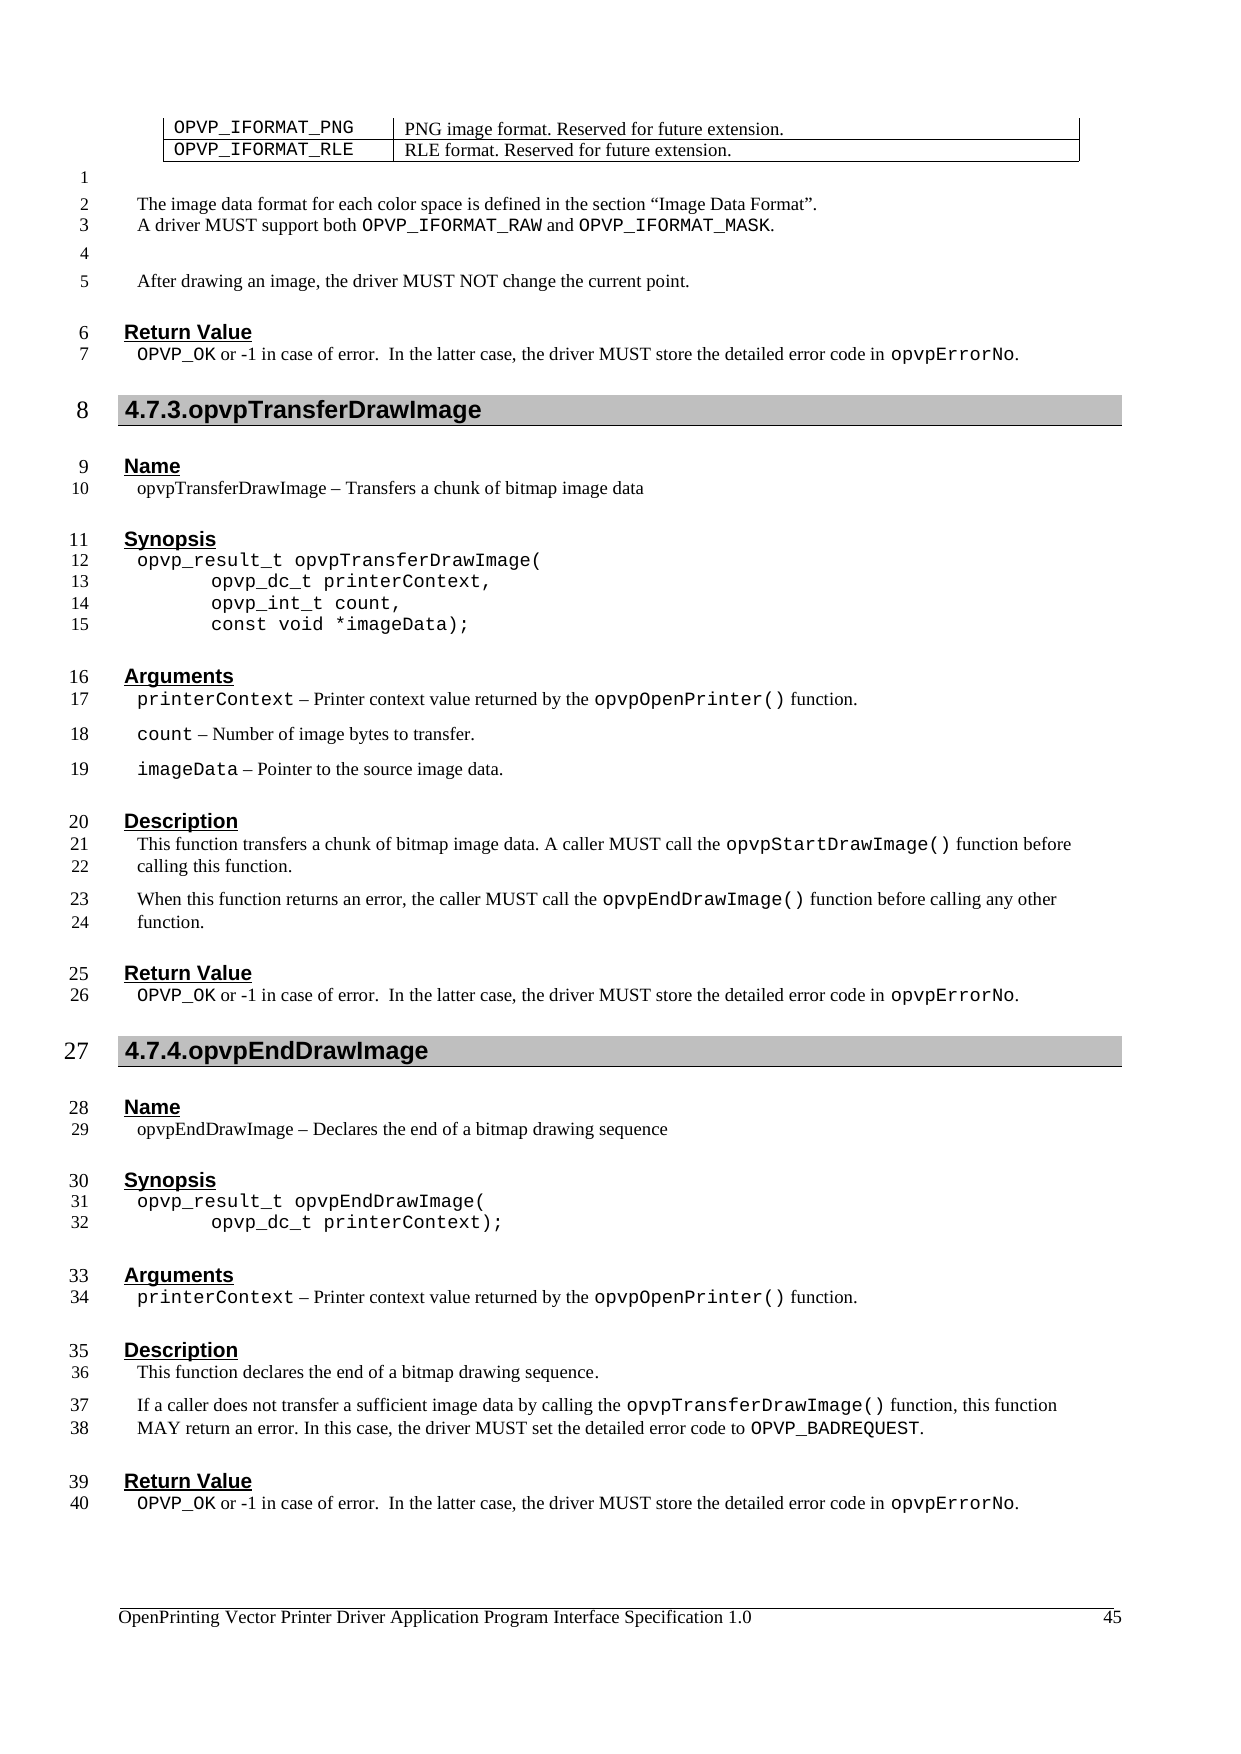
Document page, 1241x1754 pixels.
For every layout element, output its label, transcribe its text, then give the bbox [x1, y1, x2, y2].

text OPVP_OK or -1 in case of error. In the latter case, the driver MUST store the detailed error code in opvpErrorNo. [137, 1492, 1103, 1515]
text After drawing an image, the driver MUST NOT change the current point. [137, 271, 1103, 291]
subtitle opvpEndDrawImage [118, 1036, 1122, 1066]
subtitle Synopsis [118, 528, 1122, 551]
table_cell OPVP_IFORMAT_RLE [164, 140, 393, 161]
table_cell PNG image format. Reserved for future extension. [394, 118, 1079, 139]
subtitle Description [118, 1339, 1122, 1362]
subtitle opvpTransferDrawImage [118, 395, 1122, 425]
text printerContext – Printer context value returned by the opvpOpenPrinter() function. [137, 1287, 1103, 1309]
text This function declares the end of a bitmap drawing sequence. [137, 1362, 1103, 1383]
text This function transfers a chunk of bitmap image data. A caller MUST call the opvpStartDrawImage() function before calling this function. [137, 833, 1103, 877]
subtitle Return Value [118, 1469, 1122, 1492]
text count – Number of image bytes to transfer. [137, 723, 1103, 746]
text OPVP_OK or -1 in case of error. In the latter case, the driver MUST store the detailed error code in opvpErrorNo. [137, 985, 1103, 1007]
subtitle Synopsis [118, 1169, 1122, 1192]
text printerContext – Printer context value returned by the opvpOpenPrinter() function. [137, 688, 1103, 711]
text opvpTransferDrawImage – Transfers a chunk of bitmap image data [137, 478, 1103, 499]
subtitle Name [118, 1096, 1122, 1119]
text OPVP_OK or -1 in case of error. In the latter case, the driver MUST store the detailed error code in opvpErrorNo. [137, 344, 1103, 366]
subtitle Arguments [118, 665, 1122, 688]
text imageData – Pointer to the source image data. [137, 758, 1103, 781]
text opvp_result_t opvpTransferDrawImage( opvp_dc_t printerContext, opvp_int_t count, const void *imageData); [137, 551, 1103, 636]
subtitle Return Value [118, 961, 1122, 985]
text If a caller does not transfer a sufficient image data by calling the opvpTransferDrawImage() function, this function MAY return an error. In this case, the driver MUST set the detailed error code to OPVP_BADREQUEST. [137, 1395, 1103, 1440]
text opvp_result_t opvpEndDrawImage( opvp_dc_t printerContext); [137, 1192, 1103, 1234]
text A driver MUST support both OPVP_IFORMAT_RAW and OPVP_IFORMAT_MASK. [137, 215, 1103, 237]
subtitle Arguments [118, 1264, 1122, 1287]
text opvpEndDrawImage – Declares the end of a bitmap drawing sequence [137, 1119, 1103, 1140]
table_cell RLE format. Reserved for future extension. [394, 140, 1079, 161]
text The image data format for each color space is defined in the section “Image Data Format”. [137, 194, 1103, 215]
subtitle Return Value [118, 320, 1122, 344]
subtitle Description [118, 810, 1122, 833]
text When this function returns an error, the caller MUST call the opvpEndDrawImage() function before calling any other function. [137, 889, 1103, 932]
subtitle Name [118, 455, 1122, 478]
table_cell OPVP_IFORMAT_PNG [164, 118, 393, 139]
